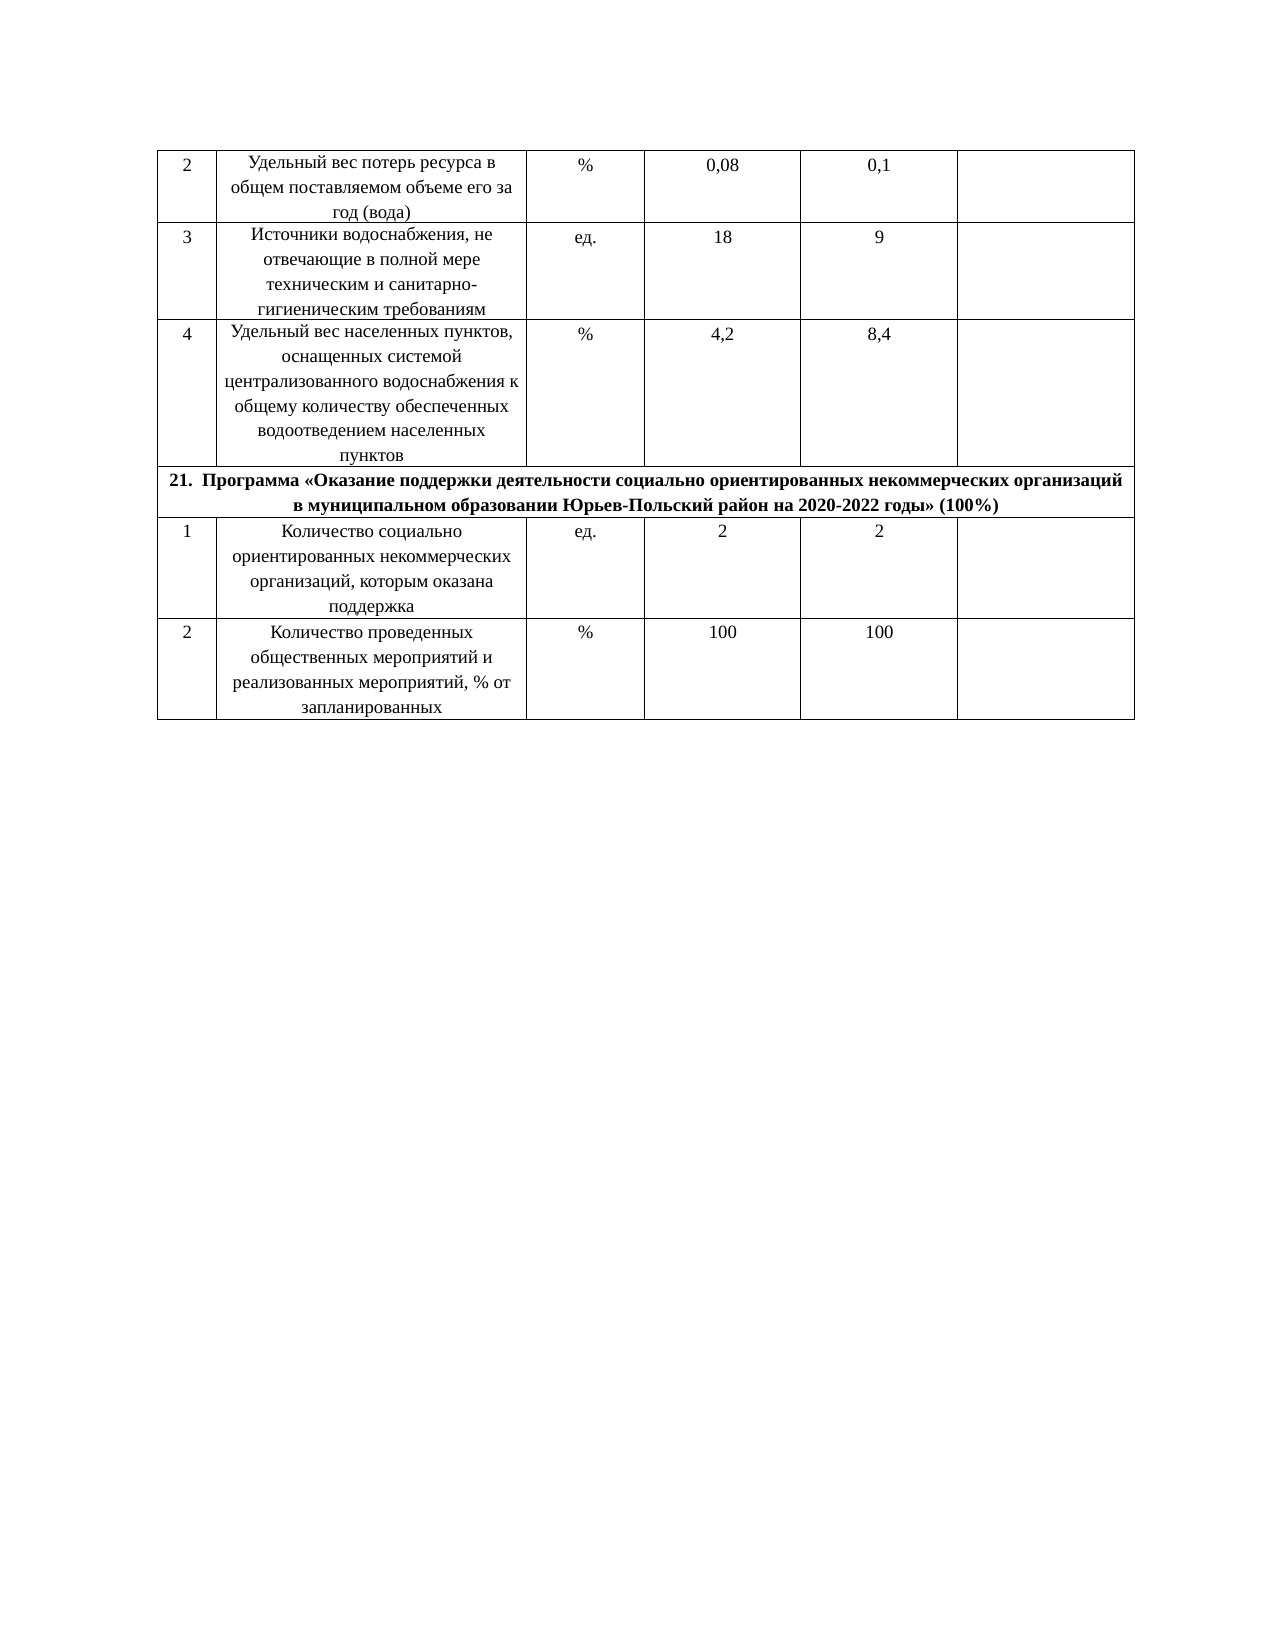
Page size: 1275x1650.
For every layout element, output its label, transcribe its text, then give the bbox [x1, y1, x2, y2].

table_cell Удельный вес потерь ресурса в общем поставляемом объеме его за год (вода) [217, 151, 526, 222]
table_cell % [527, 619, 644, 719]
table_cell Количество социально ориентированных некоммерческих организаций, которым оказана поддержка [217, 518, 526, 618]
table_cell 4 [158, 320, 216, 466]
table_cell [958, 320, 1134, 466]
table_cell Количество проведенных общественных мероприятий и реализованных мероприятий, % от запланированных [217, 619, 526, 719]
table_cell [958, 619, 1134, 719]
table_cell [958, 518, 1134, 618]
table_cell 4,2 [645, 320, 800, 466]
table_cell % [527, 151, 644, 222]
table_cell 0,1 [801, 151, 957, 222]
table_cell [958, 223, 1134, 319]
table_cell 100 [801, 619, 957, 719]
table_cell 9 [801, 223, 957, 319]
table_cell 2 [158, 619, 216, 719]
table_cell 1 [158, 518, 216, 618]
table_cell 2 [158, 151, 216, 222]
table_cell Источники водоснабжения, не отвечающие в полной мере техническим и санитарно-гигиеническим требованиям [217, 223, 526, 319]
table_cell 21. Программа «Оказание поддержки деятельности социально ориентированных некоммерческих организаций в муниципальном образовании Юрьев-Польский район на 2020-2022 годы» (100%) [158, 467, 1134, 517]
table_cell Удельный вес населенных пунктов, оснащенных системой централизованного водоснабжения к общему количеству обеспеченных водоотведением населенных пунктов [217, 320, 526, 466]
table_cell 8,4 [801, 320, 957, 466]
table_cell % [527, 320, 644, 466]
table_cell 18 [645, 223, 800, 319]
table_cell 100 [645, 619, 800, 719]
table_cell ед. [527, 223, 644, 319]
table_cell 0,08 [645, 151, 800, 222]
table_cell ед. [527, 518, 644, 618]
table_cell 2 [801, 518, 957, 618]
table_cell 2 [645, 518, 800, 618]
table_cell 3 [158, 223, 216, 319]
table_cell [958, 151, 1134, 222]
